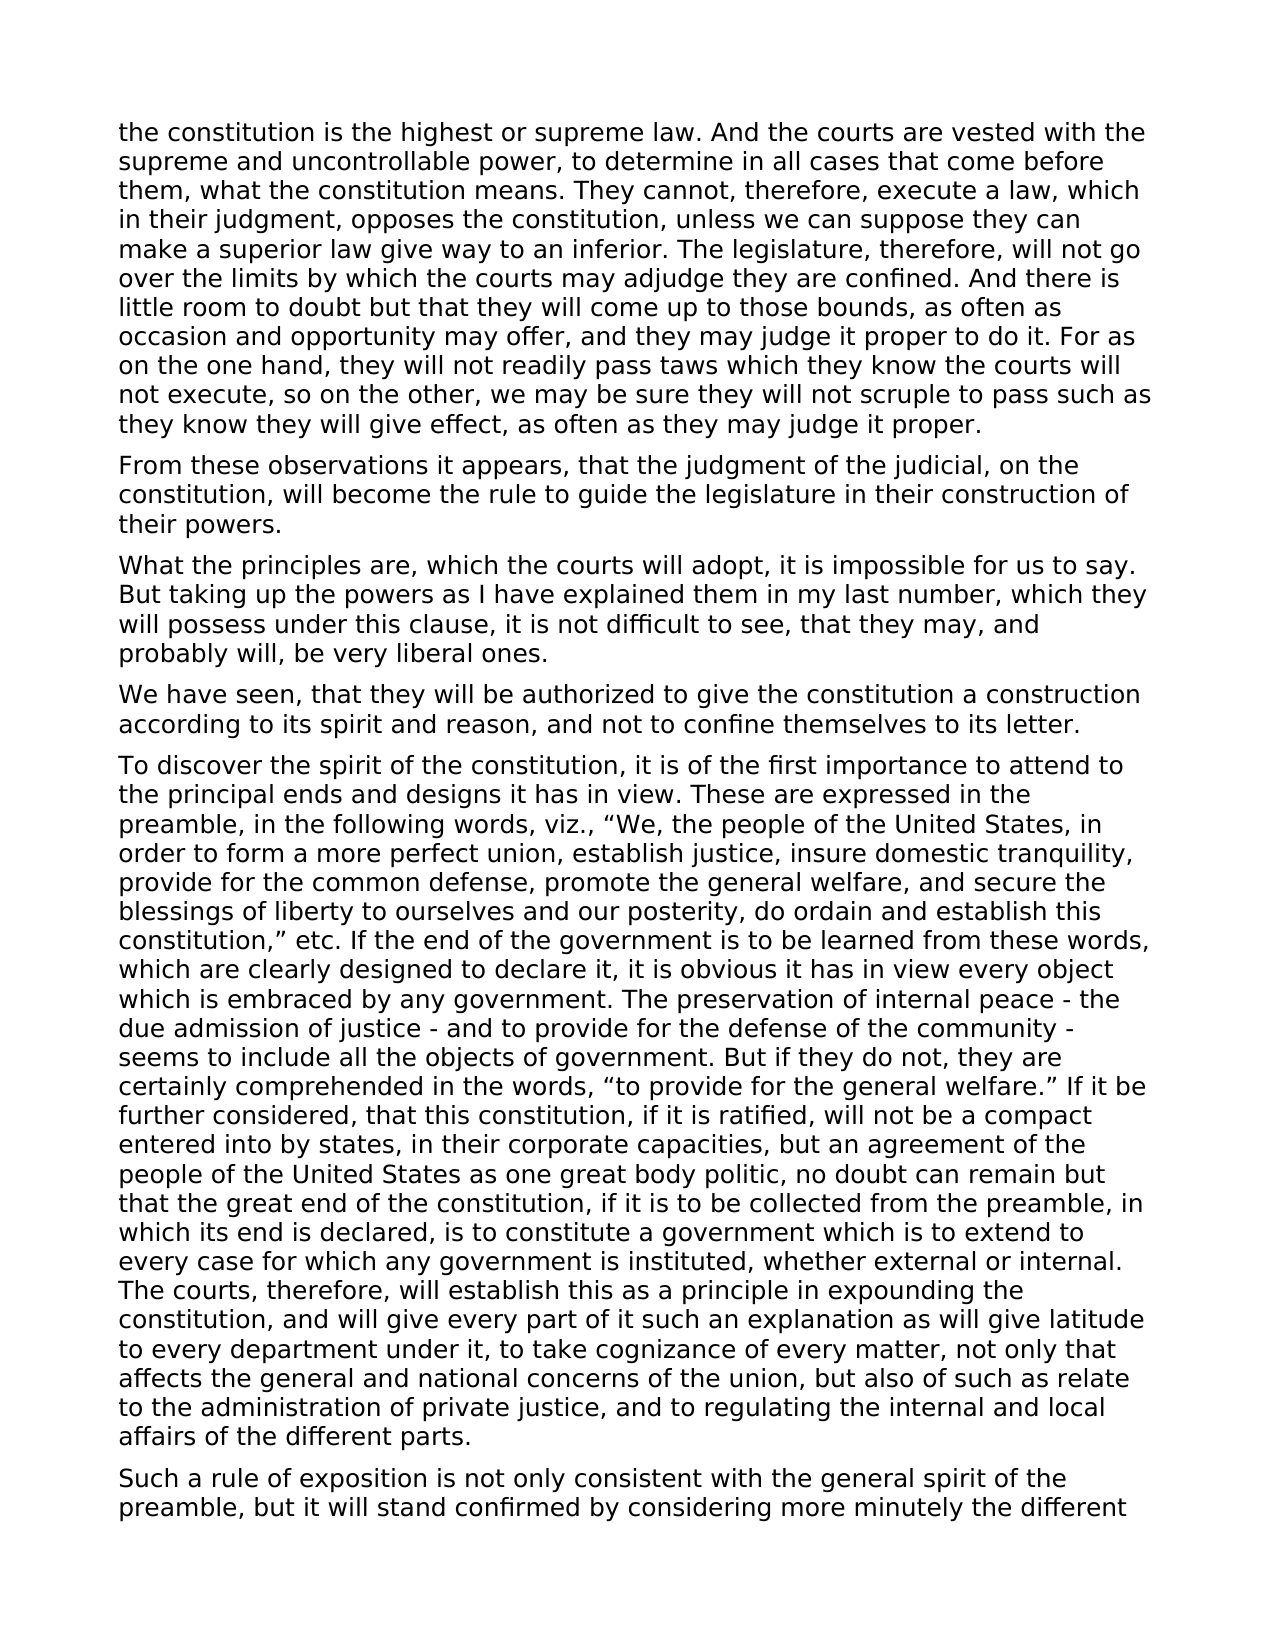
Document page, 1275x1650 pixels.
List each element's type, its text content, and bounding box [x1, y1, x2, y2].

text What the principles are, which the courts will adopt, it is impossible for us to say. But taking up the powers as I have explained them in my last number, which they will possess under this clause, it is not difficult to see, that they may, and probably will, be very liberal ones. [118, 551, 1157, 668]
text We have seen, that they will be authorized to give the constitution a construction according to its spirit and reason, and not to confine themselves to its letter. [118, 681, 1157, 739]
text From these observations it appears, that the judgment of the judicial, on the constitution, will become the rule to guide the legislature in their construction of their powers. [118, 451, 1157, 539]
text Such a rule of exposition is not only consistent with the general spirit of the preamble, but it will stand confirmed by considering more minutely the different [118, 1464, 1157, 1522]
text To discover the spirit of the constitution, it is of the first importance to attend to the principal ends and designs it has in view. These are expressed in the preamble, in the following words, viz., “We, the people of the United States, in order to form a more perfect union, establish justice, insure domestic tranquility, provide for the common defense, promote the general welfare, and secure the blessings of liberty to ourselves and our posterity, do ordain and establish this constitution,” etc. If the end of the government is to be learned from these words, which are clearly designed to declare it, it is obvious it has in view every object which is embraced by any government. The preservation of internal peace - the due admission of justice - and to provide for the defense of the community - seems to include all the objects of government. But if they do not, they are certainly comprehended in the words, “to provide for the general welfare.” If it be further considered, that this constitution, if it is ratified, will not be a compact entered into by states, in their corporate capacities, but an agreement of the people of the United States as one great body politic, no doubt can remain but that the great end of the constitution, if it is to be collected from the preamble, in which its end is declared, is to constitute a government which is to extend to every case for which any government is instituted, whether external or internal. The courts, therefore, will establish this as a principle in expounding the constitution, and will give every part of it such an explanation as will give latitude to every department under it, to take cognizance of every matter, not only that affects the general and national concerns of the union, but also of such as relate to the administration of private justice, and to regulating the internal and local affairs of the different parts. [118, 751, 1157, 1451]
text the constitution is the highest or supreme law. And the courts are vested with the supreme and uncontrollable power, to determine in all cases that come before them, what the constitution means. They cannot, therefore, execute a law, which in their judgment, opposes the constitution, unless we can suppose they can make a superior law give way to an inferior. The legislature, therefore, will not go over the limits by which the courts may adjudge they are confined. And there is little room to doubt but that they will come up to those bounds, as often as occasion and opportunity may offer, and they may judge it proper to do it. For as on the one hand, they will not readily pass taws which they know the courts will not execute, so on the other, we may be sure they will not scruple to pass such as they know they will give effect, as often as they may judge it proper. [118, 118, 1157, 439]
